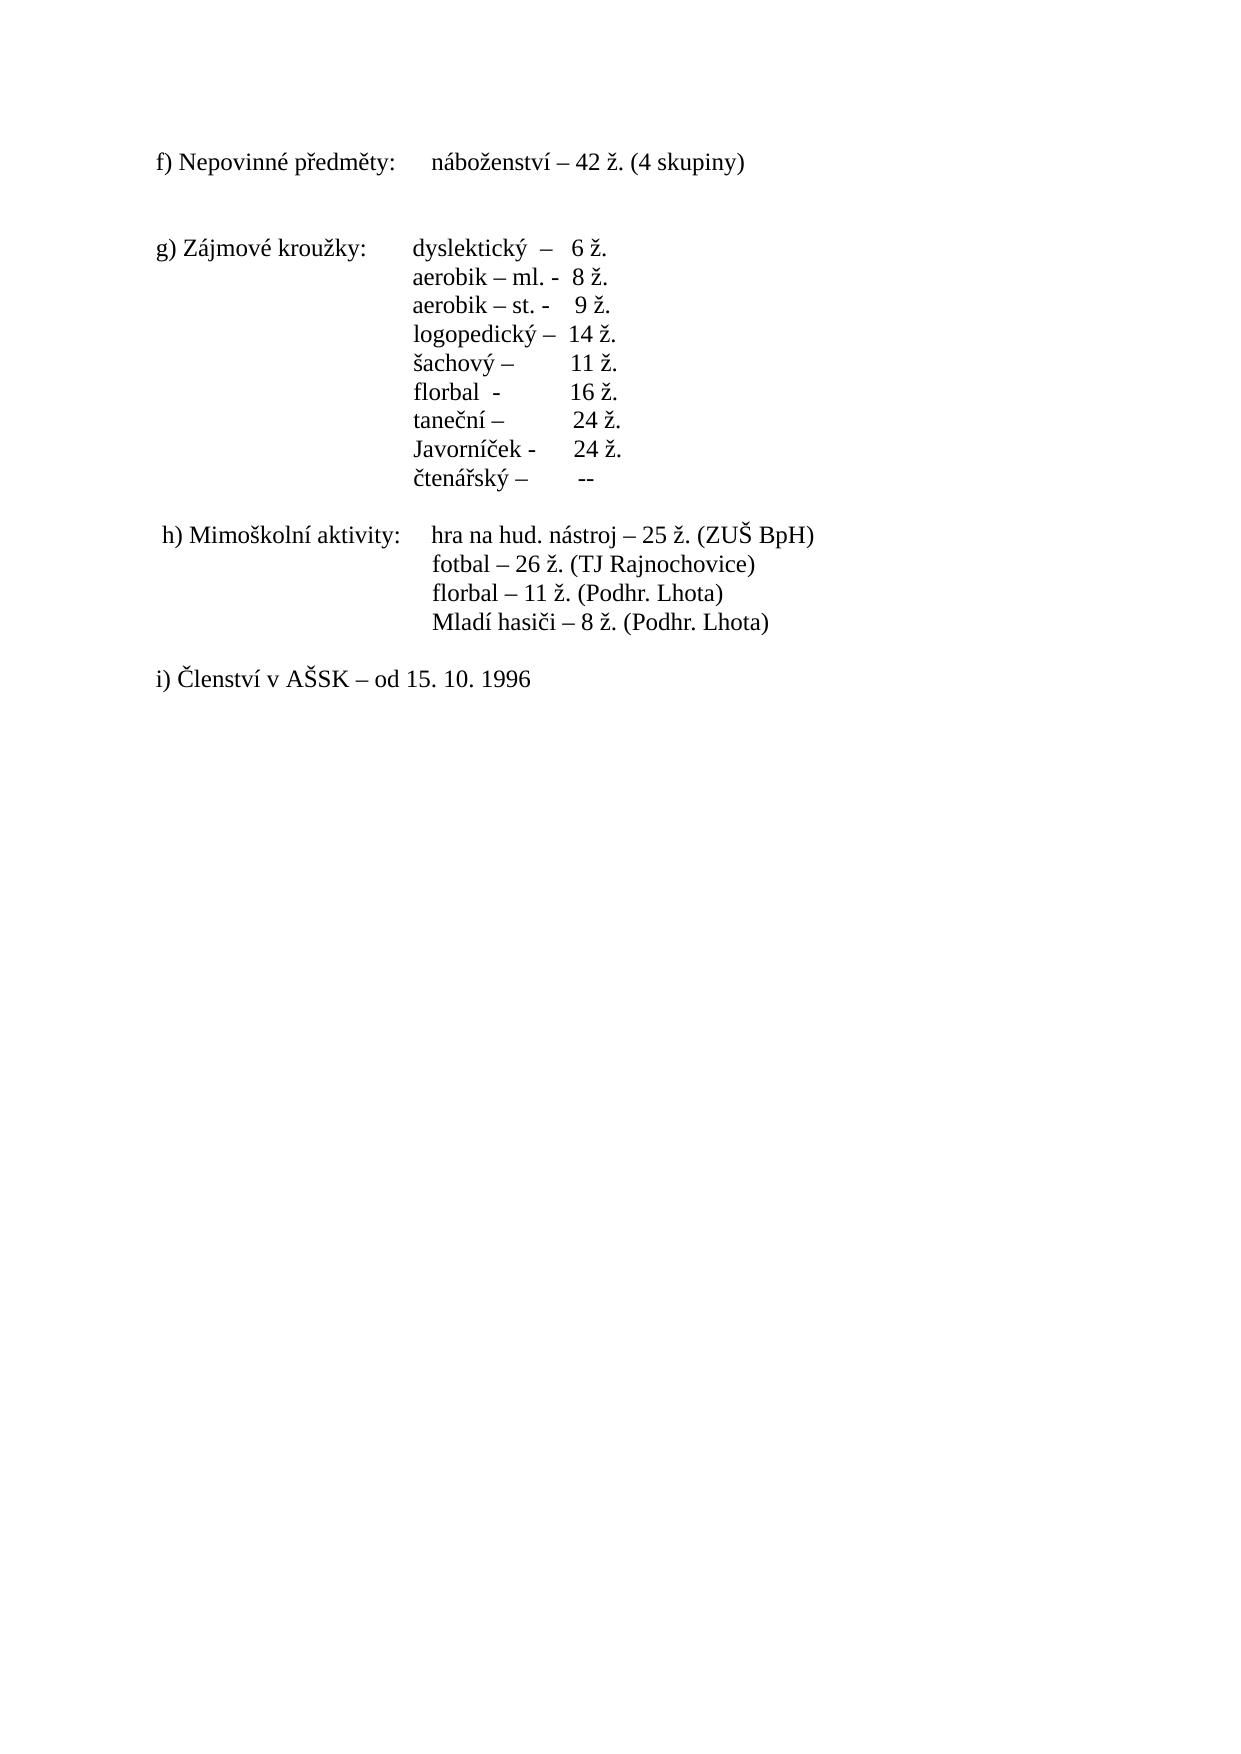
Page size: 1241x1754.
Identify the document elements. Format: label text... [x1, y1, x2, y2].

text fotbal – 26 ž. (TJ Rajnochovice) [339, 549, 1122, 578]
text aerobik – st. - 9 ž. [118, 291, 1122, 319]
text Mladí hasiči – 8 ž. (Podhr. Lhota) [339, 607, 1122, 664]
text logopedický – 14 ž. [413, 319, 1122, 348]
text taneční – 24 ž. Javorníček - 24 ž. [413, 406, 1122, 463]
text i) Členství v AŠSK – od 15. 10. 1996 [118, 664, 1122, 693]
text čtenářský – -- [413, 463, 1122, 492]
text šachový – 11 ž. [413, 348, 1122, 377]
text h) Mimoškolní aktivity: hra na hud. nástroj – 25 ž. (ZUŠ BpH) [118, 521, 1122, 549]
text f) Nepovinné předměty: náboženství – 42 ž. (4 skupiny) [118, 147, 1122, 176]
text aerobik – ml. - 8 ž. [118, 262, 1122, 291]
text g) Zájmové kroužky: dyslektický – 6 ž. [118, 233, 1122, 262]
text florbal – 11 ž. (Podhr. Lhota) [339, 578, 1122, 607]
text florbal - 16 ž. [413, 377, 1122, 406]
